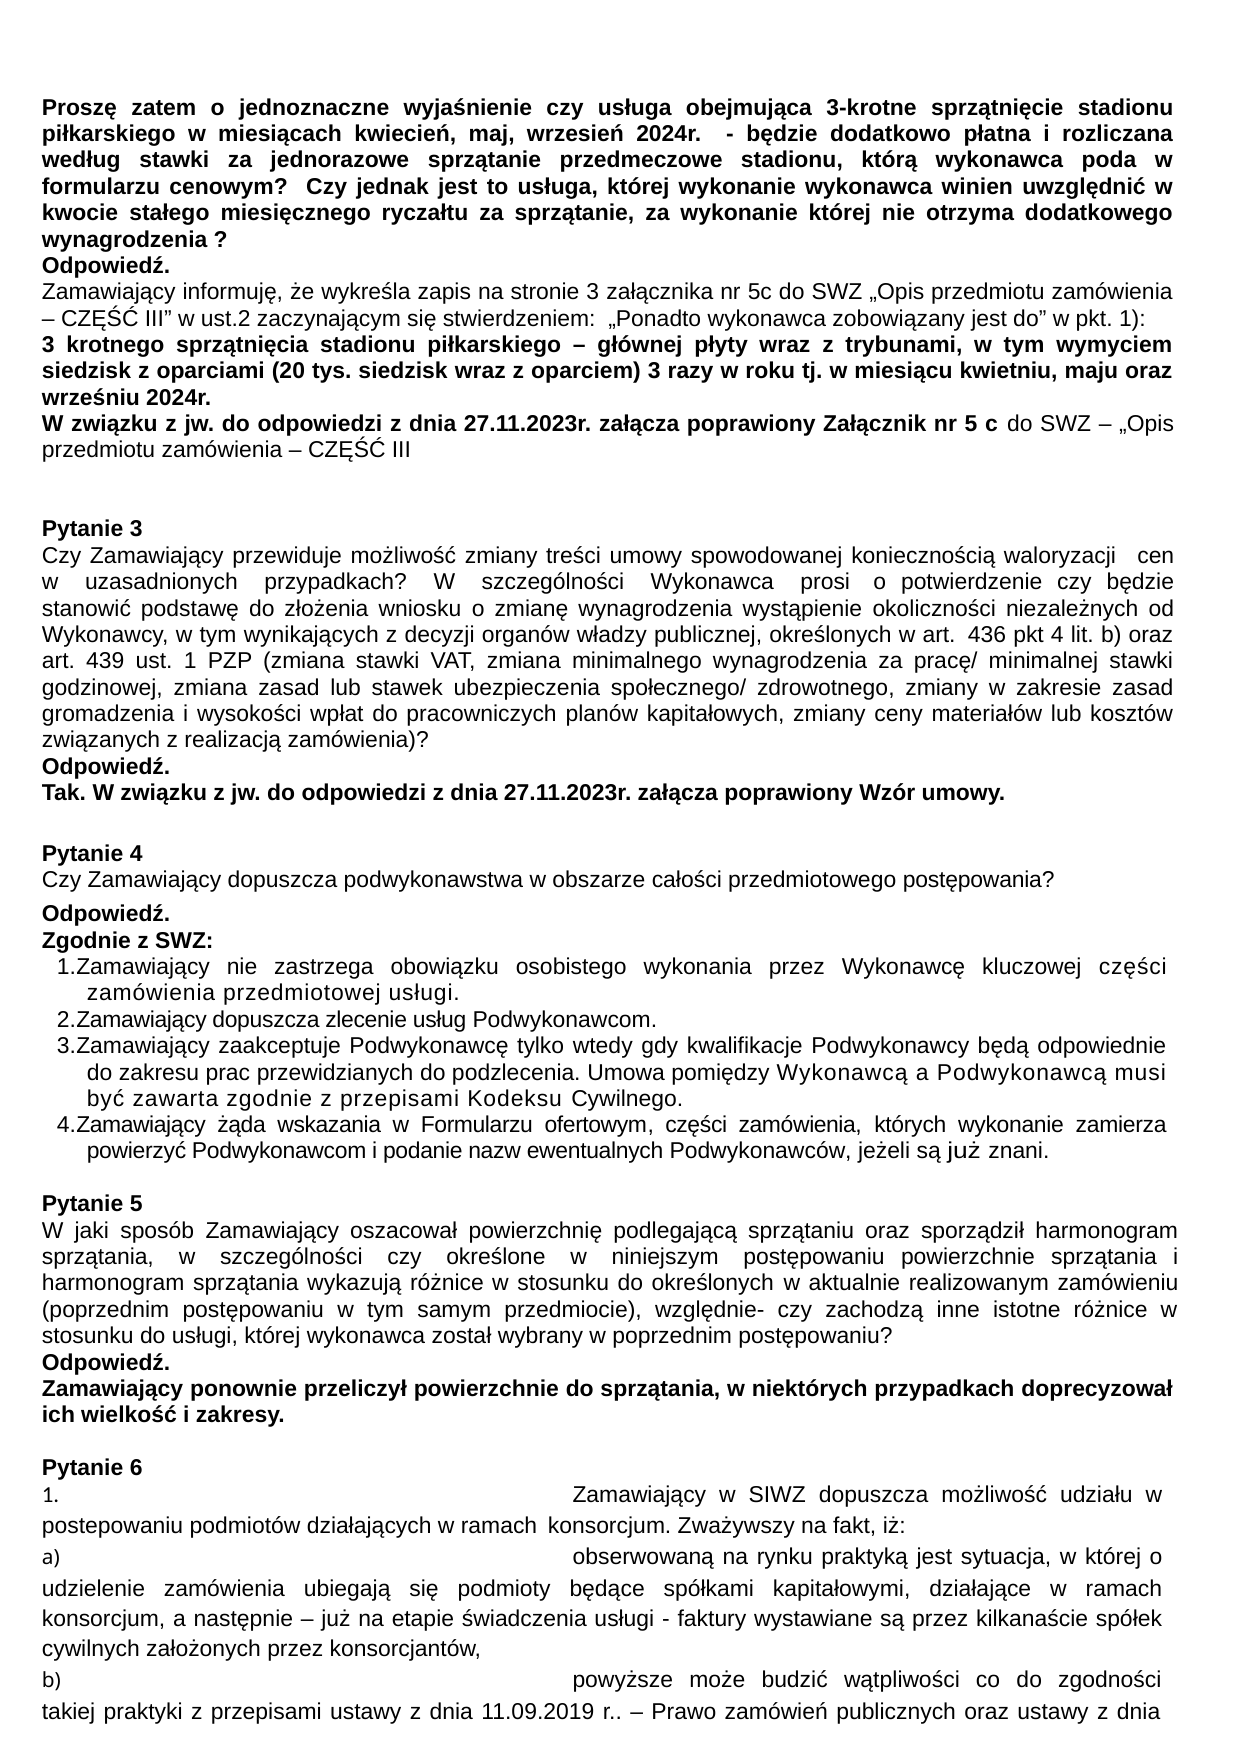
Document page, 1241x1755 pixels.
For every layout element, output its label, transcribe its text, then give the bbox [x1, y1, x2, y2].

text Proszę zatem o jednoznaczne wyjaśnienie czy usługa obejmująca 3-krotne sprzątnięcie stadionu piłkarskiego w miesiącach kwiecień, maj, wrzesień 2024r. - będzie dodatkowo płatna i rozliczana według stawki za jednorazowe sprzątanie przedmeczowe stadionu, którą wykonawca poda w formularzu cenowym? Czy jednak jest to usługa, której wykonanie wykonawca winien uwzględnić w kwocie stałego miesięcznego ryczałtu za sprzątanie, za wykonanie której nie otrzyma dodatkowego wynagrodzenia ? [42, 94, 1174, 252]
text Tak. W związku z jw. do odpowiedzi z dnia 27.11.2023r. załącza poprawiony Wzór umowy. [42, 779, 1174, 805]
text W związku z jw. do odpowiedzi z dnia 27.11.2023r. załącza poprawiony Załącznik nr 5 c do SWZ – „Opis przedmiotu zamówienia – CZĘŚĆ III [42, 410, 1174, 463]
text Czy Zamawiający przewiduje możliwość zmiany treści umowy spowodowanej koniecznością waloryzacji cen w uzasadnionych przypadkach? W szczególności Wykonawca prosi o potwierdzenie czy będzie stanowić podstawę do złożenia wniosku o zmianę wynagrodzenia wystąpienie okoliczności niezależnych od Wykonawcy, w tym wynikających z decyzji organów władzy publicznej, określonych w art. 436 pkt 4 lit. b) oraz art. 439 ust. 1 PZP (zmiana stawki VAT, zmiana minimalnego wynagrodzenia za pracę/ minimalnej stawki godzinowej, zmiana zasad lub stawek ubezpieczenia społecznego/ zdrowotnego, zmiany w zakresie zasad gromadzenia i wysokości wpłat do pracowniczych planów kapitałowych, zmiany ceny materiałów lub kosztów związanych z realizacją zamówienia)? [42, 542, 1174, 753]
text 3 krotnego sprzątnięcia stadionu piłkarskiego – głównej płyty wraz z trybunami, w tym wymyciem siedzisk z oparciami (20 tys. siedzisk wraz z oparciem) 3 razy w roku tj. w miesiącu kwietniu, maju oraz wrześniu 2024r. [42, 331, 1174, 410]
list Zamawiający w SIWZ dopuszcza możliwość udziału w postepowaniu podmiotów działających w ramach konsorcjum. Zważywszy na fakt, iż: [42, 1480, 1162, 1538]
text Pytanie 4 [42, 839, 1174, 866]
text Pytanie 3 [42, 515, 1174, 542]
text Pytanie 6 [42, 1454, 1174, 1480]
list Zamawiający zaakceptuje Podwykonawcę tylko wtedy gdy kwalifikacje Podwykonawcy będą odpowiednie do zakresu prac przewidzianych do podzlecenia. Umowa pomiędzy Wykonawcą a Podwykonawcą musi być zawarta zgodnie z przepisami Kodeksu Cywilnego. [57, 1032, 1166, 1111]
text Odpowiedź. [42, 900, 1174, 927]
text Odpowiedź. [42, 753, 1174, 779]
text Zamawiający ponownie przeliczył powierzchnie do sprzątania, w niektórych przypadkach doprecyzował ich wielkość i zakresy. [42, 1375, 1174, 1427]
list obserwowaną na rynku praktyką jest sytuacja, w której o udzielenie zamówienia ubiegają się podmioty będące spółkami kapitałowymi, działające w ramach konsorcjum, a następnie – już na etapie świadczenia usługi - faktury wystawiane są przez kilkanaście spółek cywilnych założonych przez konsorcjantów, [42, 1542, 1163, 1662]
text Czy Zamawiający dopuszcza podwykonawstwa w obszarze całości przedmiotowego postępowania? [42, 866, 1137, 892]
list Zamawiający żąda wskazania w Formularzu ofertowym, części zamówienia, których wykonanie zamierza powierzyć Podwykonawcom i podanie nazw ewentualnych Podwykonawców, jeżeli są już znani. [57, 1111, 1166, 1164]
list Zamawiający nie zastrzega obowiązku osobistego wykonania przez Wykonawcę kluczowej części zamówienia przedmiotowej usługi. [57, 953, 1166, 1006]
list powyższe może budzić wątpliwości co do zgodności takiej praktyki z przepisami ustawy z dnia 11.09.2019 r.. – Prawo zamówień publicznych oraz ustawy z dnia [42, 1665, 1162, 1724]
text Zgodnie z SWZ: [42, 927, 1174, 953]
list Zamawiający dopuszcza zlecenie usług Podwykonawcom. [57, 1006, 1166, 1032]
text Zamawiający informuję, że wykreśla zapis na stronie 3 załącznika nr 5c do SWZ „Opis przedmiotu zamówienia – CZĘŚĆ III” w ust.2 zaczynającym się stwierdzeniem: „Ponadto wykonawca zobowiązany jest do” w pkt. 1): [42, 278, 1174, 331]
text Pytanie 5 [42, 1190, 1174, 1217]
text Odpowiedź. [42, 252, 1174, 278]
text Odpowiedź. [42, 1348, 1174, 1375]
text W jaki sposób Zamawiający oszacował powierzchnię podlegającą sprzątaniu oraz sporządził harmonogram sprzątania, w szczególności czy określone w niniejszym postępowaniu powierzchnie sprzątania i harmonogram sprzątania wykazują różnice w stosunku do określonych w aktualnie realizowanym zamówieniu (poprzednim postępowaniu w tym samym przedmiocie), względnie- czy zachodzą inne istotne różnice w stosunku do usługi, której wykonawca został wybrany w poprzednim postępowaniu? [42, 1217, 1179, 1348]
